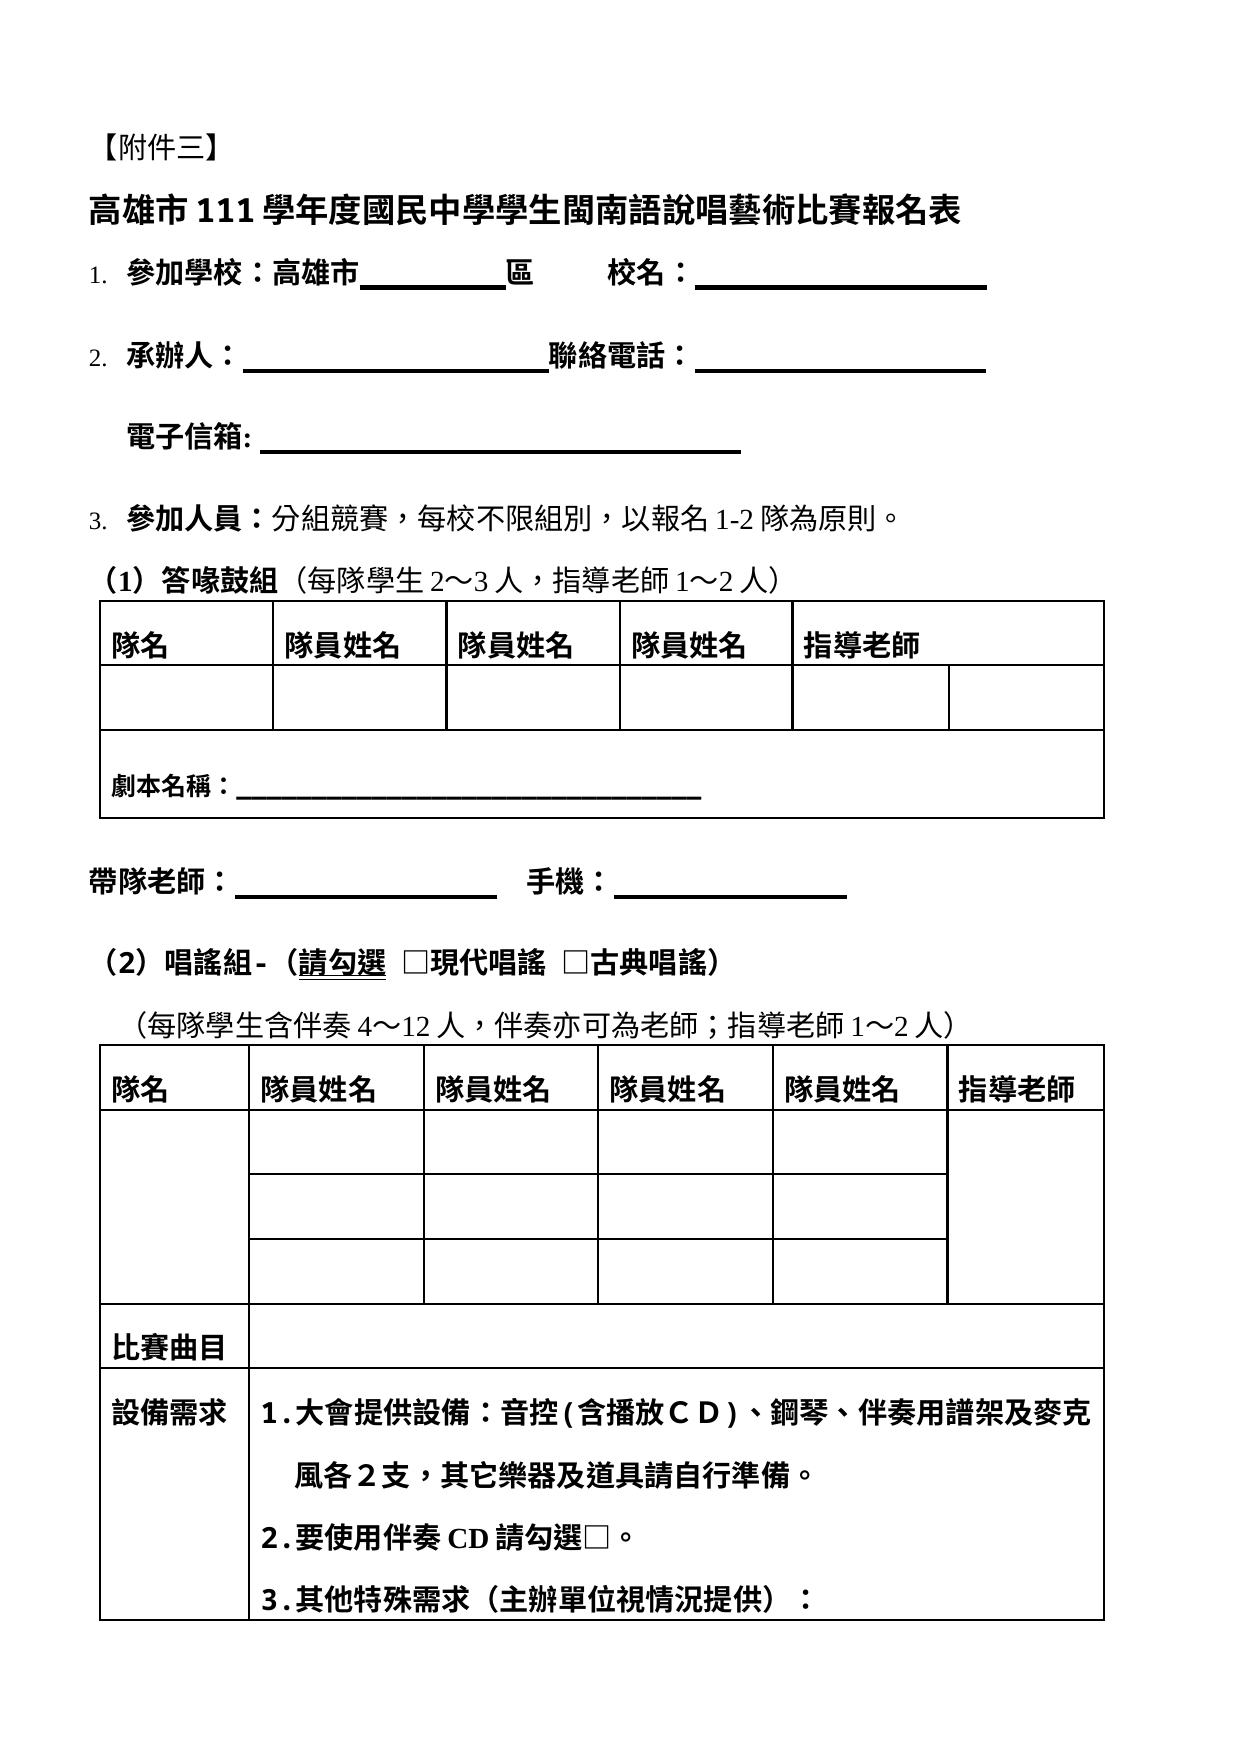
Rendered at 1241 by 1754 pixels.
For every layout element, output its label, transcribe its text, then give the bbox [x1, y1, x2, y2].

table_cell 設備需求 [101, 1369, 248, 1619]
table_cell [448, 666, 619, 729]
text 帶隊老師： 手機： [89, 838, 1152, 900]
text （1）答喙鼓組（每隊學生2～3人，指導老師1～2人） [89, 537, 1152, 600]
table_cell [621, 666, 791, 729]
table_cell [250, 1175, 423, 1238]
table_header 指導老師 [949, 1046, 1103, 1109]
table_header 隊員姓名 [621, 602, 791, 664]
table_cell [274, 666, 445, 729]
table_header 隊員姓名 [599, 1046, 772, 1109]
table_header 隊名 [101, 602, 272, 664]
table_cell 劇本名稱：_______________________________ [101, 731, 1103, 817]
table_cell [599, 1240, 772, 1302]
table_cell [425, 1175, 597, 1238]
text 電子信箱: [126, 393, 1152, 456]
list 承辦人： 聯絡電話： [89, 312, 1152, 375]
text （每隊學生含伴奏4～12人，伴奏亦可為老師；指導老師1～2人） [89, 982, 1152, 1044]
table_cell [599, 1111, 772, 1173]
table_cell [950, 666, 1103, 729]
table_header 指導老師 [794, 602, 1103, 664]
text （2）唱謠組-（請勾選 □現代唱謠 □古典唱謠） [89, 919, 1152, 982]
table_cell 比賽曲目 [101, 1305, 248, 1367]
table_header 隊員姓名 [448, 602, 619, 664]
table_cell [425, 1240, 597, 1302]
table_cell [794, 666, 948, 729]
list 參加學校：高雄市 區 校名： [89, 229, 1152, 291]
table_cell [774, 1111, 946, 1173]
table_cell [599, 1175, 772, 1238]
table_cell [774, 1240, 946, 1302]
table_cell 1.大會提供設備：音控(含播放ＣＤ)、鋼琴、伴奏用譜架及麥克風各２支，其它樂器及道具請自行準備。 2.要使用伴奏CD請勾選□。 3.其他特殊需求（主辦單位視情況提供）： [250, 1369, 1103, 1619]
table_cell [101, 666, 272, 729]
table_cell [774, 1175, 946, 1238]
table_header 隊員姓名 [774, 1046, 946, 1109]
table_header 隊員姓名 [250, 1046, 423, 1109]
table_cell [250, 1305, 1103, 1367]
table_header 隊名 [101, 1046, 248, 1109]
text 【附件三】 [89, 104, 1152, 166]
table_cell [101, 1111, 248, 1302]
list 參加人員：分組競賽，每校不限組別，以報名1-2隊為原則。 [89, 475, 1152, 537]
table_cell [949, 1111, 1103, 1302]
table_cell [250, 1240, 423, 1302]
table_header 隊員姓名 [425, 1046, 597, 1109]
table_cell [425, 1111, 597, 1173]
text 高雄市111學年度國民中學學生閩南語說唱藝術比賽報名表 [89, 166, 1152, 229]
table_header 隊員姓名 [274, 602, 445, 664]
table_cell [250, 1111, 423, 1173]
